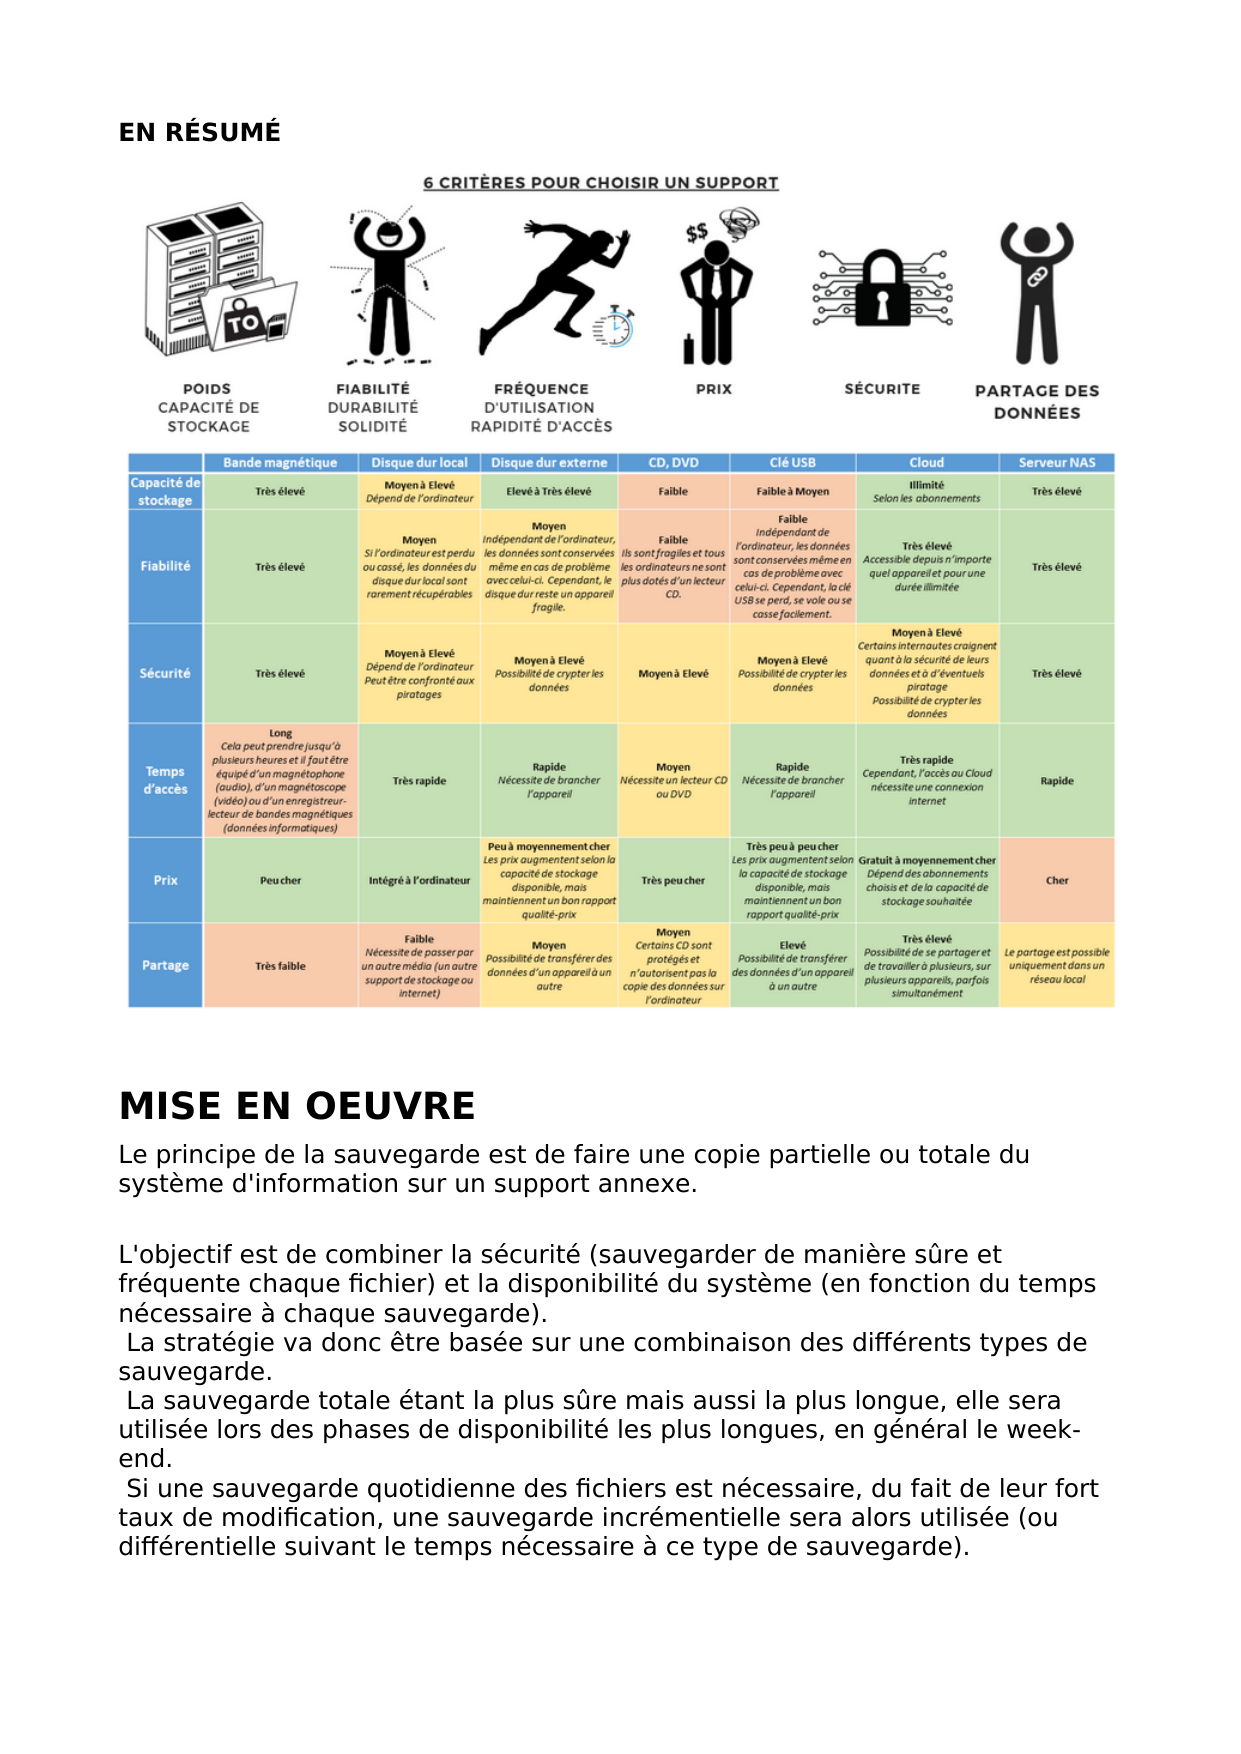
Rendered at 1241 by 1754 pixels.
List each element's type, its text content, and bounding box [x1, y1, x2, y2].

text L'objectif est de combiner la sécurité (sauvegarder de manière sûre et fréquente chaque fichier) et la disponibilité du système (en fonction du temps nécessaire à chaque sauvegarde). La stratégie va donc être basée sur une combinaison des différents types de sauvegarde. La sauvegarde totale étant la plus sûre mais aussi la plus longue, elle sera utilisée lors des phases de disponibilité les plus longues, en général le week-end. Si une sauvegarde quotidienne des fichiers est nécessaire, du fait de leur fort taux de modification, une sauvegarde incrémentielle sera alors utilisée (ou différentielle suivant le temps nécessaire à ce type de sauvegarde). [118, 1241, 1122, 1591]
picture [118, 159, 1123, 1018]
text Le principe de la sauvegarde est de faire une copie partielle ou totale du système d'information sur un support annexe. [118, 1141, 1122, 1228]
subtitle EN RÉSUMÉ [118, 118, 1122, 147]
subtitle MISE EN OEUVRE [118, 1084, 1122, 1128]
